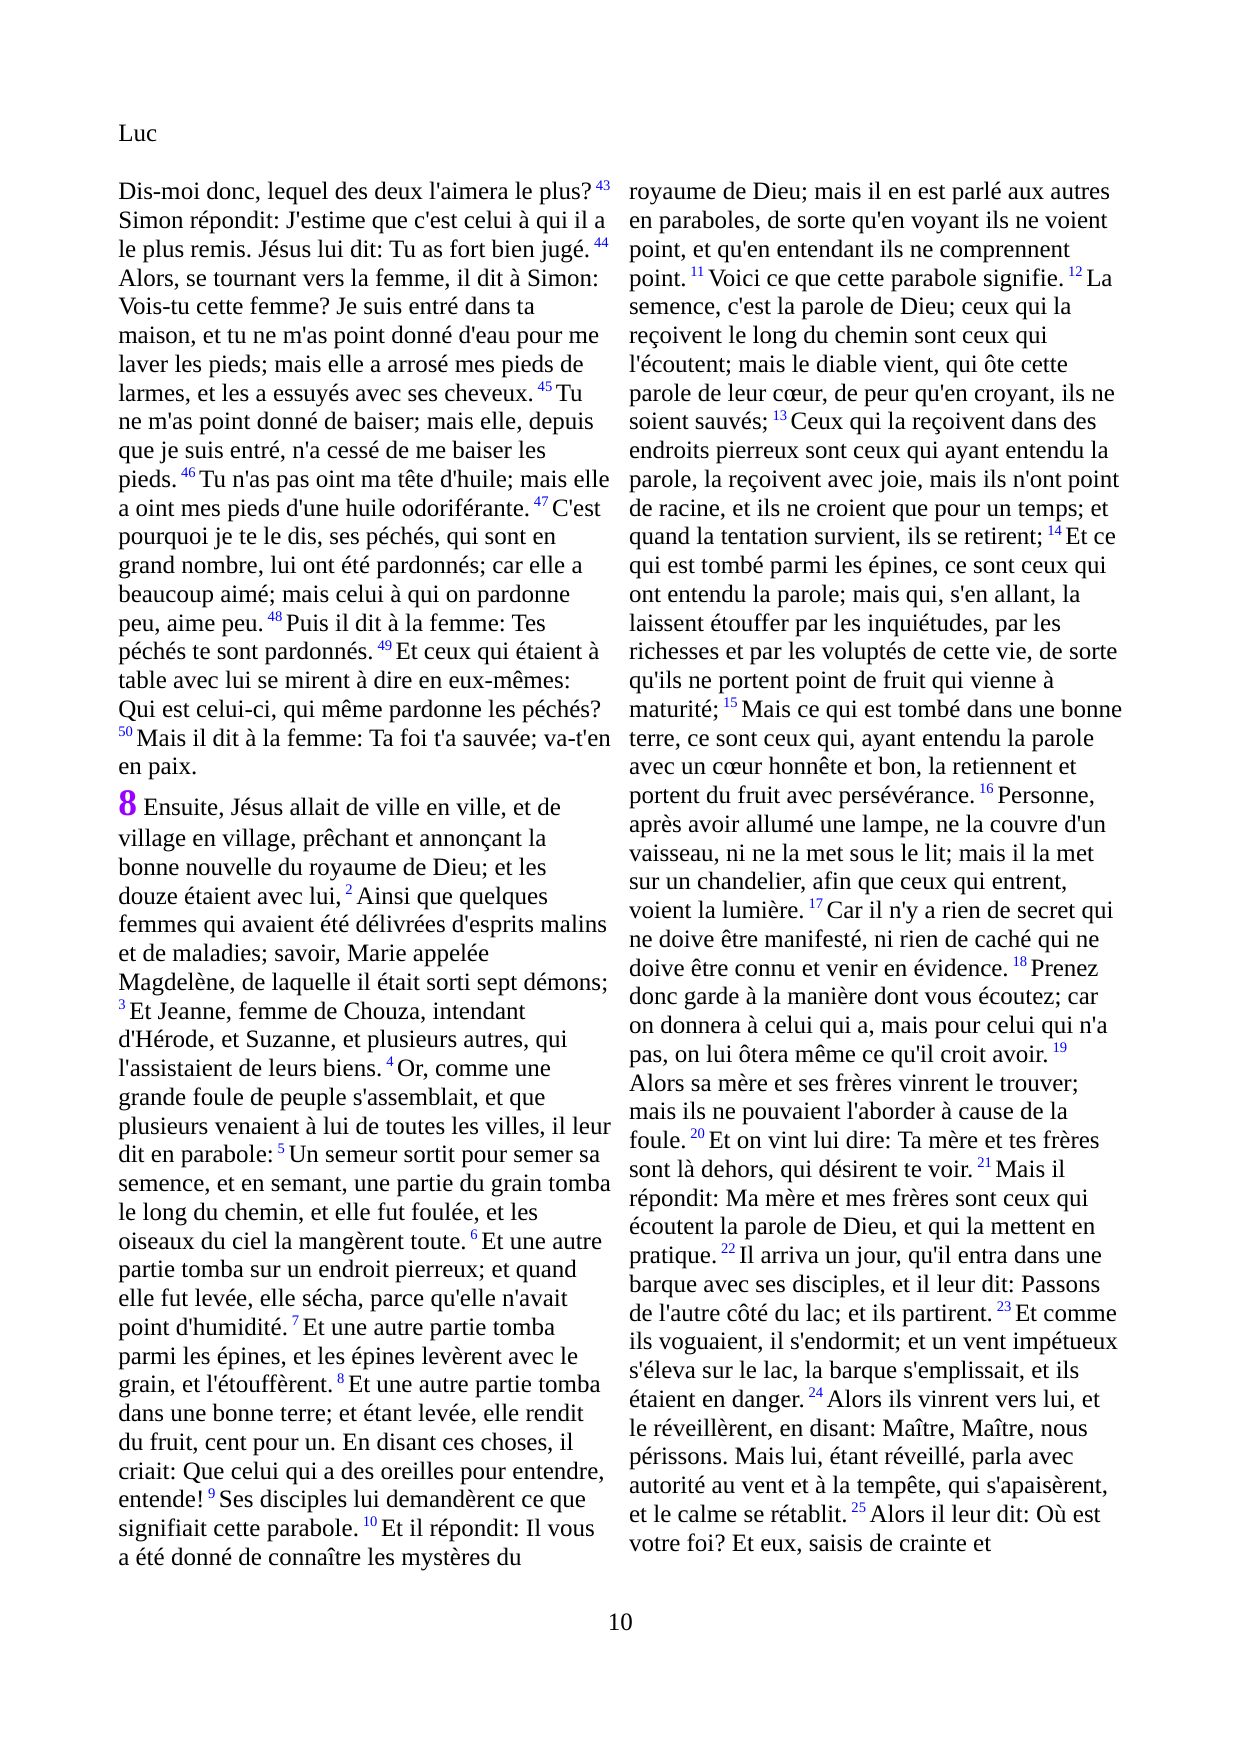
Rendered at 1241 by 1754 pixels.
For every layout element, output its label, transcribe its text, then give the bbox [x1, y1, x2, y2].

text royaume de Dieu; mais il en est parlé aux autres en paraboles, de sorte qu'en voyant ils ne voient point, et qu'en entendant ils ne comprennent point. 11 Voici ce que cette parabole signifie. 12 La semence, c'est la parole de Dieu; ceux qui la reçoivent le long du chemin sont ceux qui l'écoutent; mais le diable vient, qui ôte cette parole de leur cœur, de peur qu'en croyant, ils ne soient sauvés; 13 Ceux qui la reçoivent dans des endroits pierreux sont ceux qui ayant entendu la parole, la reçoivent avec joie, mais ils n'ont point de racine, et ils ne croient que pour un temps; et quand la tentation survient, ils se retirent; 14 Et ce qui est tombé parmi les épines, ce sont ceux qui ont entendu la parole; mais qui, s'en allant, la laissent étouffer par les inquiétudes, par les richesses et par les voluptés de cette vie, de sorte qu'ils ne portent point de fruit qui vienne à maturité; 15 Mais ce qui est tombé dans une bonne terre, ce sont ceux qui, ayant entendu la parole avec un cœur honnête et bon, la retiennent et portent du fruit avec persévérance. 16 Personne, après avoir allumé une lampe, ne la couvre d'un vaisseau, ni ne la met sous le lit; mais il la met sur un chandelier, afin que ceux qui entrent, voient la lumière. 17 Car il n'y a rien de secret qui ne doive être manifesté, ni rien de caché qui ne doive être connu et venir en évidence. 18 Prenez donc garde à la manière dont vous écoutez; car on donnera à celui qui a, mais pour celui qui n'a pas, on lui ôtera même ce qu'il croit avoir. 19 Alors sa mère et ses frères vinrent le trouver; mais ils ne pouvaient l'aborder à cause de la foule. 20 Et on vint lui dire: Ta mère et tes frères sont là dehors, qui désirent te voir. 21 Mais il répondit: Ma mère et mes frères sont ceux qui écoutent la parole de Dieu, et qui la mettent en pratique. 22 Il arriva un jour, qu'il entra dans une barque avec ses disciples, et il leur dit: Passons de l'autre côté du lac; et ils partirent. 23 Et comme ils voguaient, il s'endormit; et un vent impétueux s'éleva sur le lac, la barque s'emplissait, et ils étaient en danger. 24 Alors ils vinrent vers lui, et le réveillèrent, en disant: Maître, Maître, nous périssons. Mais lui, étant réveillé, parla avec autorité au vent et à la tempête, qui s'apaisèrent, et le calme se rétablit. 25 Alors il leur dit: Où est votre foi? Et eux, saisis de crainte et [629, 176, 1122, 1556]
text 8 Ensuite, Jésus allait de ville en ville, et de village en village, prêchant et annonçant la bonne nouvelle du royaume de Dieu; et les douze étaient avec lui, 2 Ainsi que quelques femmes qui avaient été délivrées d'esprits malins et de maladies; savoir, Marie appelée Magdelène, de laquelle il était sorti sept démons; 3 Et Jeanne, femme de Chouza, intendant d'Hérode, et Suzanne, et plusieurs autres, qui l'assistaient de leurs biens. 4 Or, comme une grande foule de peuple s'assemblait, et que plusieurs venaient à lui de toutes les villes, il leur dit en parabole: 5 Un semeur sortit pour semer sa semence, et en semant, une partie du grain tomba le long du chemin, et elle fut foulée, et les oiseaux du ciel la mangèrent toute. 6 Et une autre partie tomba sur un endroit pierreux; et quand elle fut levée, elle sécha, parce qu'elle n'avait point d'humidité. 7 Et une autre partie tomba parmi les épines, et les épines levèrent avec le grain, et l'étouffèrent. 8 Et une autre partie tomba dans une bonne terre; et étant levée, elle rendit du fruit, cent pour un. En disant ces choses, il criait: Que celui qui a des oreilles pour entendre, entende! 9 Ses disciples lui demandèrent ce que signifiait cette parabole. 10 Et il répondit: Il vous a été donné de connaître les mystères du [118, 780, 611, 1571]
text Dis-moi donc, lequel des deux l'aimera le plus? 43 Simon répondit: J'estime que c'est celui à qui il a le plus remis. Jésus lui dit: Tu as fort bien jugé. 44 Alors, se tournant vers la femme, il dit à Simon: Vois-tu cette femme? Je suis entré dans ta maison, et tu ne m'as point donné d'eau pour me laver les pieds; mais elle a arrosé mes pieds de larmes, et les a essuyés avec ses cheveux. 45 Tu ne m'as point donné de baiser; mais elle, depuis que je suis entré, n'a cessé de me baiser les pieds. 46 Tu n'as pas oint ma tête d'huile; mais elle a oint mes pieds d'une huile odoriférante. 47 C'est pourquoi je te le dis, ses péchés, qui sont en grand nombre, lui ont été pardonnés; car elle a beaucoup aimé; mais celui à qui on pardonne peu, aime peu. 48 Puis il dit à la femme: Tes péchés te sont pardonnés. 49 Et ceux qui étaient à table avec lui se mirent à dire en eux-mêmes: Qui est celui-ci, qui même pardonne les péchés? 50 Mais il dit à la femme: Ta foi t'a sauvée; va-t'en en paix. [118, 176, 611, 780]
